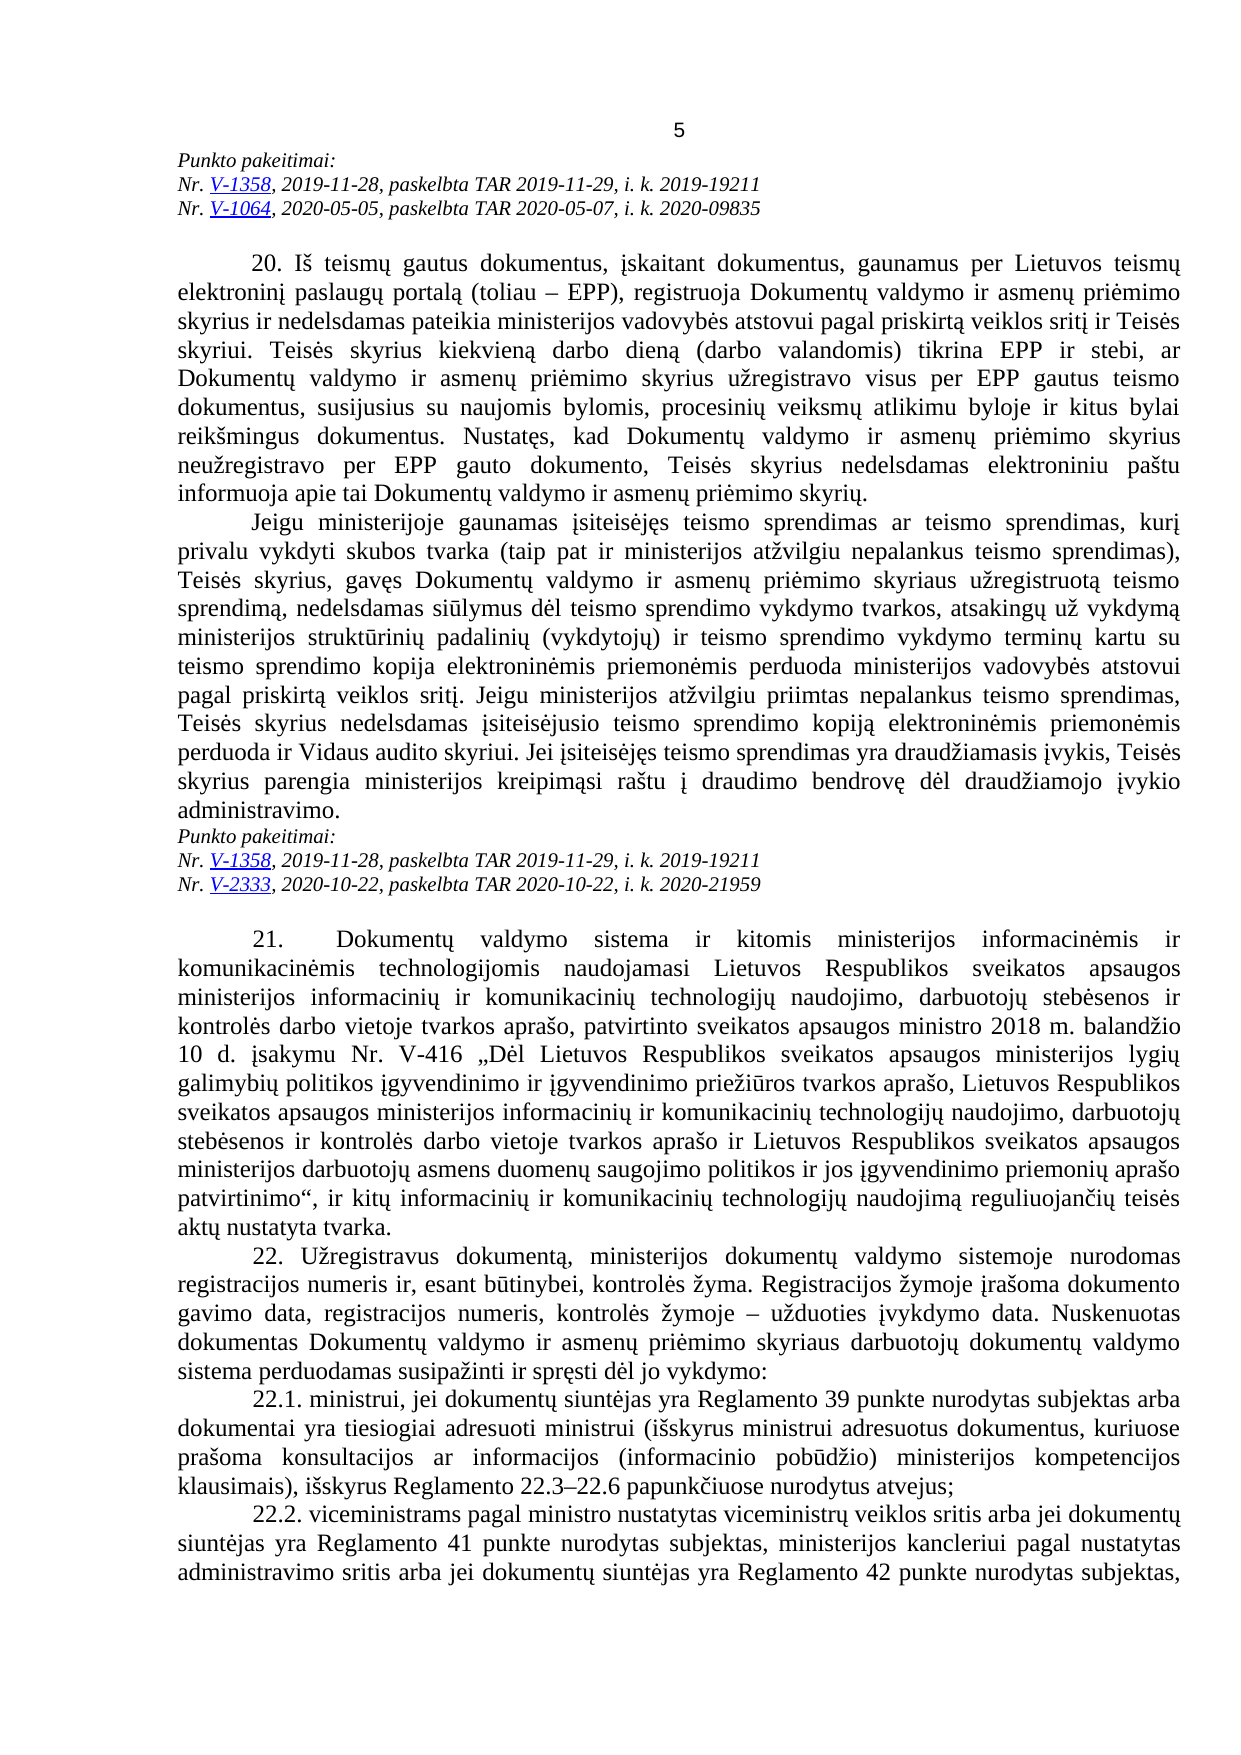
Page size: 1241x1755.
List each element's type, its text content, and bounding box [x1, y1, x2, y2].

text Jeigu ministerijoje gaunamas įsiteisėjęs teismo sprendimas ar teismo sprendimas, kurį privalu vykdyti skubos tvarka (taip pat ir ministerijos atžvilgiu nepalankus teismo sprendimas), Teisės skyrius, gavęs Dokumentų valdymo ir asmenų priėmimo skyriaus užregistruotą teismo sprendimą, nedelsdamas siūlymus dėl teismo sprendimo vykdymo tvarkos, atsakingų už vykdymą ministerijos struktūrinių padalinių (vykdytojų) ir teismo sprendimo vykdymo terminų kartu su teismo sprendimo kopija elektroninėmis priemonėmis perduoda ministerijos vadovybės atstovui pagal priskirtą veiklos sritį. Jeigu ministerijos atžvilgiu priimtas nepalankus teismo sprendimas, Teisės skyrius nedelsdamas įsiteisėjusio teismo sprendimo kopiją elektroninėmis priemonėmis perduoda ir Vidaus audito skyriui. Jei įsiteisėjęs teismo sprendimas yra draudžiamasis įvykis, Teisės skyrius parengia ministerijos kreipimąsi raštu į draudimo bendrovę dėl draudžiamojo įvykio administravimo. [177, 507, 1181, 823]
text 20. Iš teismų gautus dokumentus, įskaitant dokumentus, gaunamus per Lietuvos teismų elektroninį paslaugų portalą (toliau – EPP), registruoja Dokumentų valdymo ir asmenų priėmimo skyrius ir nedelsdamas pateikia ministerijos vadovybės atstovui pagal priskirtą veiklos sritį ir Teisės skyriui. Teisės skyrius kiekvieną darbo dieną (darbo valandomis) tikrina EPP ir stebi, ar Dokumentų valdymo ir asmenų priėmimo skyrius užregistravo visus per EPP gautus teismo dokumentus, susijusius su naujomis bylomis, procesinių veiksmų atlikimu byloje ir kitus bylai reikšmingus dokumentus. Nustatęs, kad Dokumentų valdymo ir asmenų priėmimo skyrius neužregistravo per EPP gauto dokumento, Teisės skyrius nedelsdamas elektroniniu paštu informuoja apie tai Dokumentų valdymo ir asmenų priėmimo skyrių. [177, 248, 1181, 507]
text 22.1. ministrui, jei dokumentų siuntėjas yra Reglamento 39 punkte nurodytas subjektas arba dokumentai yra tiesiogiai adresuoti ministrui (išskyrus ministrui adresuotus dokumentus, kuriuose prašoma konsultacijos ar informacijos (informacinio pobūdžio) ministerijos kompetencijos klausimais), išskyrus Reglamento 22.3–22.6 papunkčiuose nurodytus atvejus; [177, 1384, 1181, 1499]
text Nr. V-2333, 2020-10-22, paskelbta TAR 2020-10-22, i. k. 2020-21959 [177, 872, 1181, 896]
text Nr. V-1064, 2020-05-05, paskelbta TAR 2020-05-07, i. k. 2020-09835 [177, 196, 1181, 220]
text Nr. V-1358, 2019-11-28, paskelbta TAR 2019-11-29, i. k. 2019-19211 [177, 848, 1181, 872]
text 21. Dokumentų valdymo sistema ir kitomis ministerijos informacinėmis ir komunikacinėmis technologijomis naudojamasi Lietuvos Respublikos sveikatos apsaugos ministerijos informacinių ir komunikacinių technologijų naudojimo, darbuotojų stebėsenos ir kontrolės darbo vietoje tvarkos aprašo, patvirtinto sveikatos apsaugos ministro 2018 m. balandžio 10 d. įsakymu Nr. V-416 „Dėl Lietuvos Respublikos sveikatos apsaugos ministerijos lygių galimybių politikos įgyvendinimo ir įgyvendinimo priežiūros tvarkos aprašo, Lietuvos Respublikos sveikatos apsaugos ministerijos informacinių ir komunikacinių technologijų naudojimo, darbuotojų stebėsenos ir kontrolės darbo vietoje tvarkos aprašo ir Lietuvos Respublikos sveikatos apsaugos ministerijos darbuotojų asmens duomenų saugojimo politikos ir jos įgyvendinimo priemonių aprašo patvirtinimo“, ir kitų informacinių ir komunikacinių technologijų naudojimą reguliuojančių teisės aktų nustatyta tvarka. [177, 924, 1181, 1241]
text Nr. V-1358, 2019-11-28, paskelbta TAR 2019-11-29, i. k. 2019-19211 [177, 172, 1181, 196]
text 22.2. viceministrams pagal ministro nustatytas viceministrų veiklos sritis arba jei dokumentų siuntėjas yra Reglamento 41 punkte nurodytas subjektas, ministerijos kancleriui pagal nustatytas administravimo sritis arba jei dokumentų siuntėjas yra Reglamento 42 punkte nurodytas subjektas, [177, 1499, 1181, 1586]
text Punkto pakeitimai: [177, 148, 1181, 172]
text Punkto pakeitimai: [177, 823, 1181, 848]
text 22. Užregistravus dokumentą, ministerijos dokumentų valdymo sistemoje nurodomas registracijos numeris ir, esant būtinybei, kontrolės žyma. Registracijos žymoje įrašoma dokumento gavimo data, registracijos numeris, kontrolės žymoje – užduoties įvykdymo data. Nuskenuotas dokumentas Dokumentų valdymo ir asmenų priėmimo skyriaus darbuotojų dokumentų valdymo sistema perduodamas susipažinti ir spręsti dėl jo vykdymo: [177, 1241, 1181, 1384]
